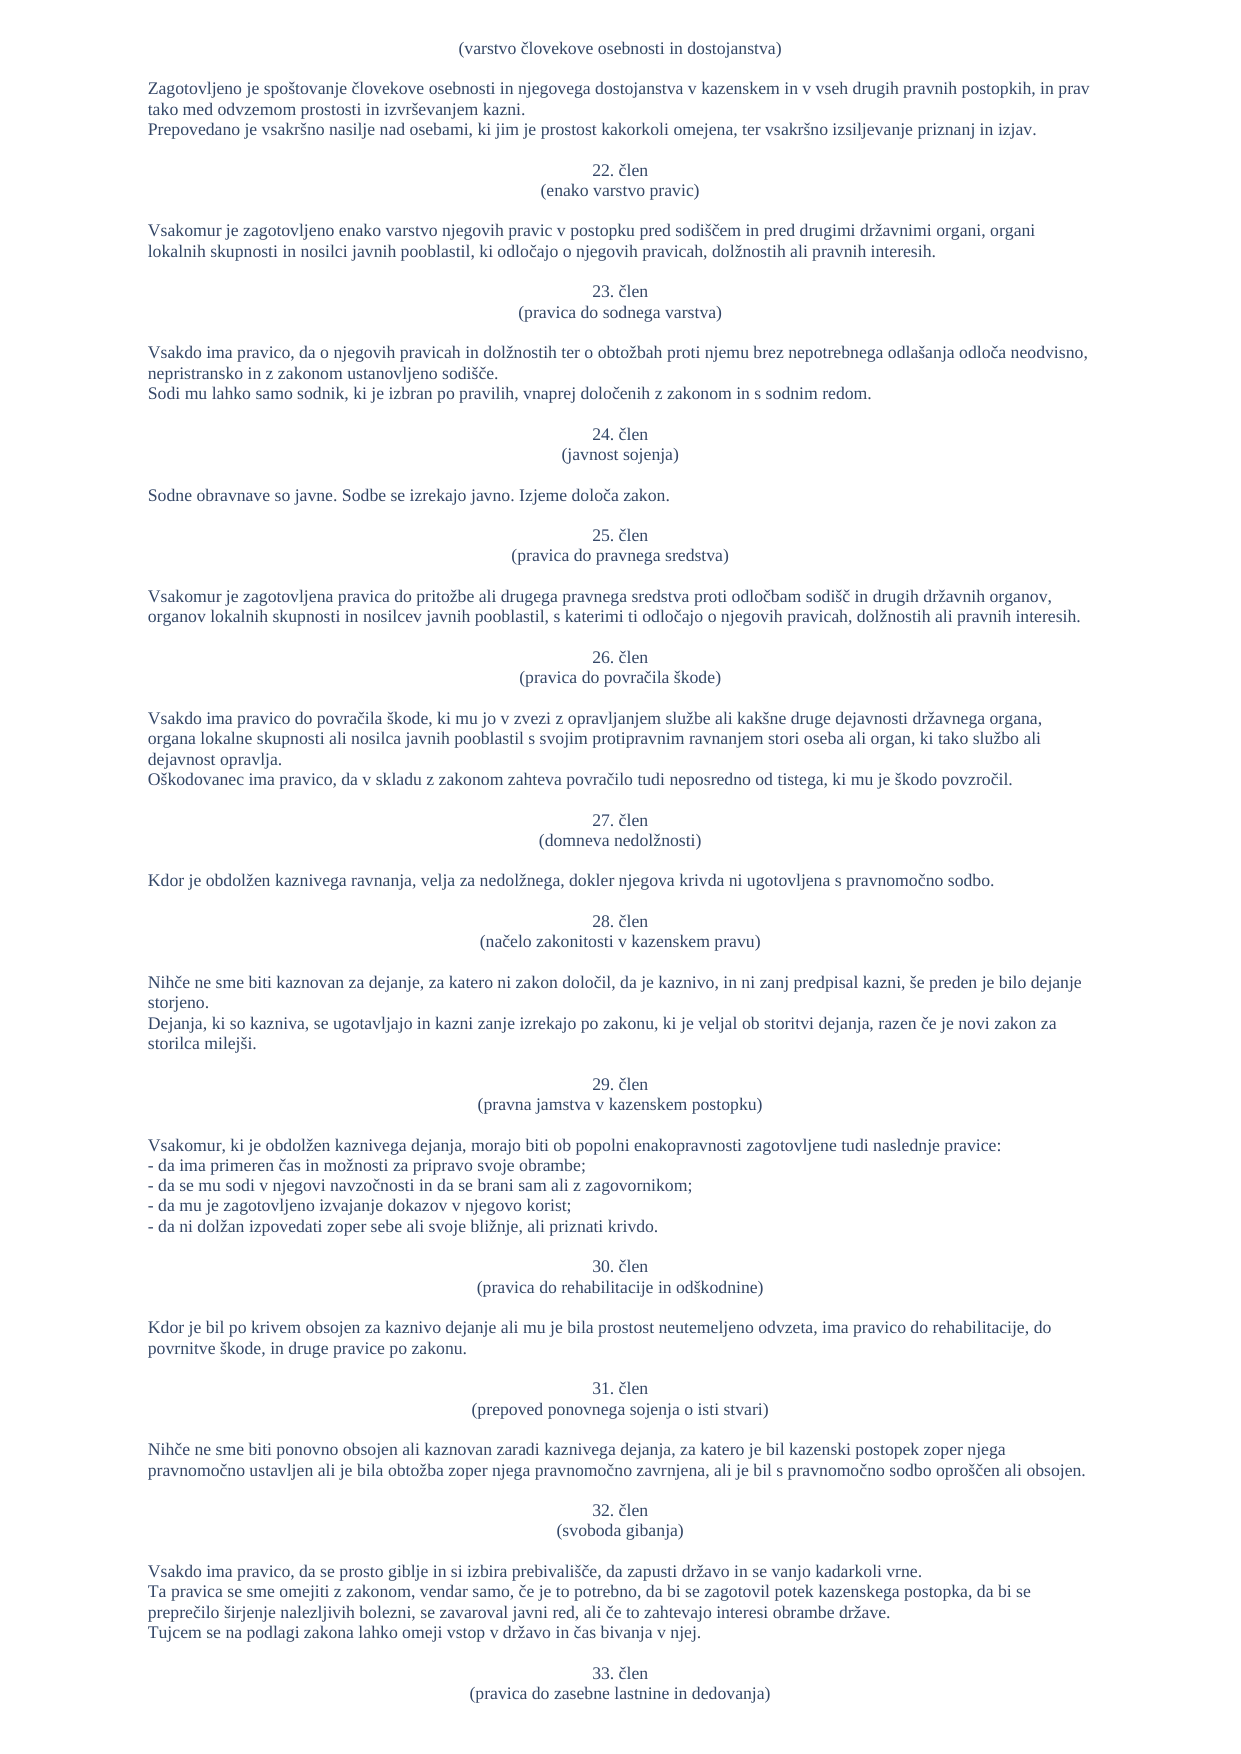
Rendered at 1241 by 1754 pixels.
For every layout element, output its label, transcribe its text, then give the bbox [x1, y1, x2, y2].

table_cell (varstvo človekove osebnosti in dostojanstva) Zagotovljeno je spoštovanje človekove osebnosti in njegovega dostojanstva v kazenskem in v vseh drugih pravnih postopkih, in prav tako med odvzemom prostosti in izvrševanjem kazni. Prepovedano je vsakršno nasilje nad osebami, ki jim je prostost kakorkoli omejena, ter vsakršno izsiljevanje priznanj in izjav. 22. člen (enako varstvo pravic) Vsakomur je zagotovljeno enako varstvo njegovih pravic v postopku pred sodiščem in pred drugimi državnimi organi, organi lokalnih skupnosti in nosilci javnih pooblastil, ki odločajo o njegovih pravicah, dolžnostih ali pravnih interesih. 23. člen (pravica do sodnega varstva) Vsakdo ima pravico, da o njegovih pravicah in dolžnostih ter o obtožbah proti njemu brez nepotrebnega odlašanja odloča neodvisno, nepristransko in z zakonom ustanovljeno sodišče. Sodi mu lahko samo sodnik, ki je izbran po pravilih, vnaprej določenih z zakonom in s sodnim redom. 24. člen (javnost sojenja) Sodne obravnave so javne. Sodbe se izrekajo javno. Izjeme določa zakon. 25. člen (pravica do pravnega sredstva) Vsakomur je zagotovljena pravica do pritožbe ali drugega pravnega sredstva proti odločbam sodišč in drugih državnih organov, organov lokalnih skupnosti in nosilcev javnih pooblastil, s katerimi ti odločajo o njegovih pravicah, dolžnostih ali pravnih interesih. 26. člen (pravica do povračila škode) Vsakdo ima pravico do povračila škode, ki mu jo v zvezi z opravljanjem službe ali kakšne druge dejavnosti državnega organa, organa lokalne skupnosti ali nosilca javnih pooblastil s svojim protipravnim ravnanjem stori oseba ali organ, ki tako službo ali dejavnost opravlja. Oškodovanec ima pravico, da v skladu z zakonom zahteva povračilo tudi neposredno od tistega, ki mu je škodo povzročil. 27. člen (domneva nedolžnosti) Kdor je obdolžen kaznivega ravnanja, velja za nedolžnega, dokler njegova krivda ni ugotovljena s pravnomočno sodbo. 28. člen (načelo zakonitosti v kazenskem pravu) Nihče ne sme biti kaznovan za dejanje, za katero ni zakon določil, da je kaznivo, in ni zanj predpisal kazni, še preden je bilo dejanje storjeno. Dejanja, ki so kazniva, se ugotavljajo in kazni zanje izrekajo po zakonu, ki je veljal ob storitvi dejanja, razen če je novi zakon za storilca milejši. 29. člen (pravna jamstva v kazenskem postopku) Vsakomur, ki je obdolžen kaznivega dejanja, morajo biti ob popolni enakopravnosti zagotovljene tudi naslednje pravice: - da ima primeren čas in možnosti za pripravo svoje obrambe; - da se mu sodi v njegovi navzočnosti in da se brani sam ali z zagovornikom; - da mu je zagotovljeno izvajanje dokazov v njegovo korist; - da ni dolžan izpovedati zoper sebe ali svoje bližnje, ali priznati krivdo. 30. člen (pravica do rehabilitacije in odškodnine) Kdor je bil po krivem obsojen za kaznivo dejanje ali mu je bila prostost neutemeljeno odvzeta, ima pravico do rehabilitacije, do povrnitve škode, in druge pravice po zakonu. 31. člen (prepoved ponovnega sojenja o isti stvari) Nihče ne sme biti ponovno obsojen ali kaznovan zaradi kaznivega dejanja, za katero je bil kazenski postopek zoper njega pravnomočno ustavljen ali je bila obtožba zoper njega pravnomočno zavrnjena, ali je bil s pravnomočno sodbo oproščen ali obsojen. 32. člen (svoboda gibanja) Vsakdo ima pravico, da se prosto giblje in si izbira prebivališče, da zapusti državo in se vanjo kadarkoli vrne. Ta pravica se sme omejiti z zakonom, vendar samo, če je to potrebno, da bi se zagotovil potek kazenskega postopka, da bi se preprečilo širjenje nalezljivih bolezni, se zavaroval javni red, ali če to zahtevajo interesi obrambe države. Tujcem se na podlagi zakona lahko omeji vstop v državo in čas bivanja v njej. 33. člen (pravica do zasebne lastnine in dedovanja) [148, 38, 1093, 1723]
